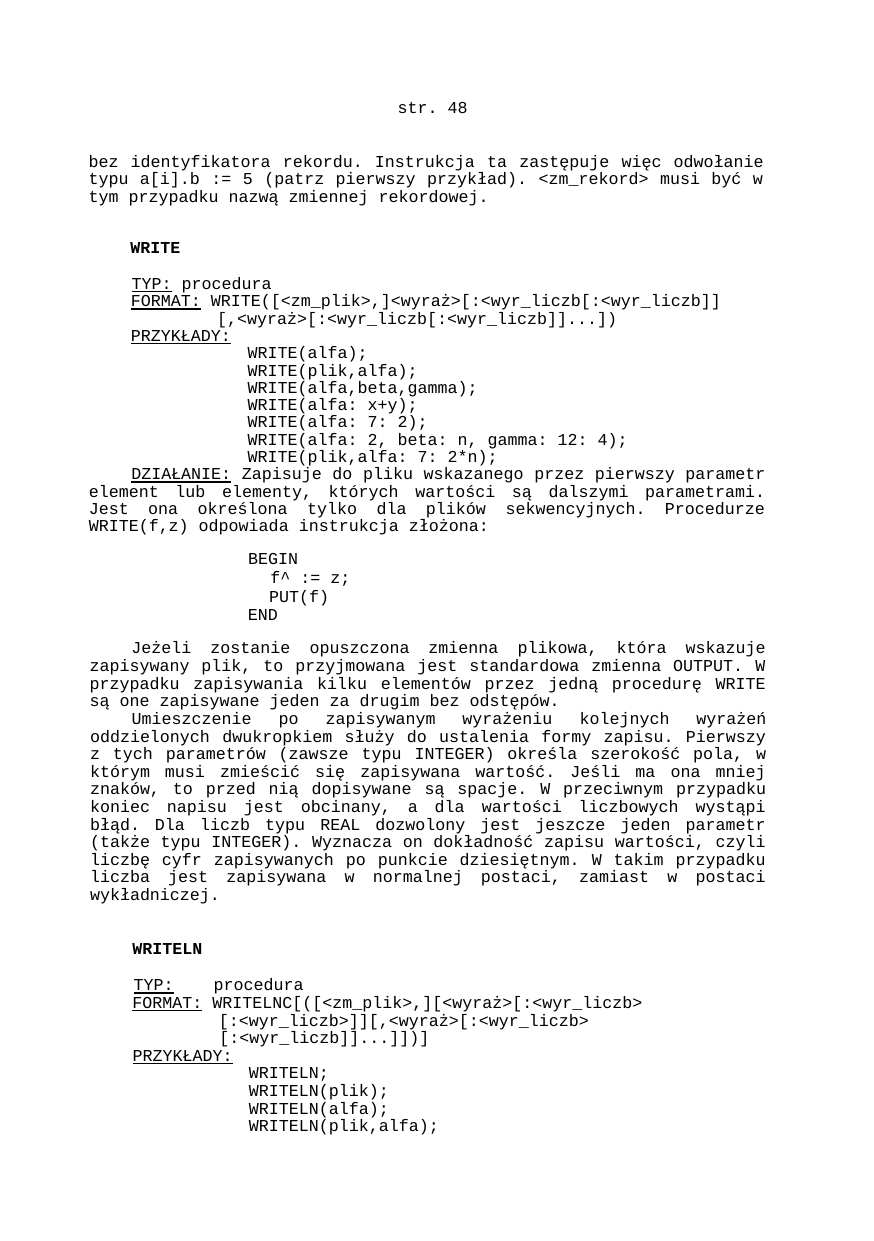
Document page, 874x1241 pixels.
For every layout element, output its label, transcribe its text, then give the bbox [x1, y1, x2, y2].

text WRITELN [132, 940, 766, 959]
text TYP: procedura [133, 977, 766, 994]
text [:<wyr_liczb]]...]])] [219, 1029, 766, 1047]
text PRZYKŁADY: [132, 1047, 766, 1065]
text TYP: procedura [131, 276, 766, 293]
text [,<wyraż>[:<wyr_liczb[:<wyr_liczb]]...]) PRZYKŁADY: [131, 310, 676, 345]
text bez identyfikatora rekordu. Instrukcja ta zastępuje więc odwołanie typu a[i].b := 5 (patrz pierwszy przykład). <zm_rekord> musi być w tym przypadku nazwą zmiennej rekordowej. [88, 153, 763, 206]
text FORMAT: WRITELNC[([<zm_plik>,][<wyraż>[:<wyr_liczb> [:<wyr_liczb>]][,<wyraż>[:<wyr_liczb> [132, 994, 676, 1029]
text Umieszczenie po zapisywanym wyrażeniu kolejnych wyrażeń oddzielonych dwukropkiem służy do ustalenia formy zapisu. Pierwszy z tych parametrów (zawsze typu INTEGER) określa szerokość pola, w którym musi zmieścić się zapisywana wartość. Jeśli ma ona mniej znaków, to przed nią dopisywane są spacje. W przeciwnym przypadku koniec napisu jest obcinany, a dla wartości liczbowych wystąpi błąd. Dla liczb typu REAL dozwolony jest jeszcze jeden parametr (także typu INTEGER). Wyznacza on dokładność zapisu wartości, czyli liczbę cyfr zapisywanych po punkcie dziesiętnym. W takim przypadku liczba jest zapisywana w normalnej postaci, zamiast w postaci wykładniczej. [90, 710, 766, 904]
text BEGIN [248, 551, 766, 569]
text DZIAŁANIE: Zapisuje do pliku wskazanego przez pierwszy parametr element lub elementy, których wartości są dalszymi parametrami. Jest ona określona tylko dla plików sekwencyjnych. Procedurze WRITE(f,z) odpowiada instrukcja złożona: [88, 466, 765, 535]
text WRITELN; WRITELN(plik); WRITELN(alfa); WRITELN(plik,alfa); [249, 1065, 466, 1135]
text WRITE [130, 239, 766, 258]
text WRITE(alfa); WRITE(plik,alfa); WRITE(alfa,beta,gamma); WRITE(alfa: x+y); WRITE(alfa: 7: 2); [247, 345, 496, 431]
text f^ := z; [270, 569, 766, 588]
text FORMAT: WRITE([<zm_plik>,]<wyraż>[:<wyr_liczb[:<wyr_liczb]] [131, 293, 766, 310]
text Jeżeli zostanie opuszczona zmienna plikowa, która wskazuje zapisywany plik, to przyjmowana jest standardowa zmienna OUTPUT. W przypadku zapisywania kilku elementów przez jedną procedurę WRITE są one zapisywane jeden za drugim bez odstępów. [89, 640, 766, 710]
text PUT(f) END [248, 588, 346, 623]
text str. 48 [98, 99, 766, 118]
text WRITE(alfa: 2, beta: n, gamma: 12: 4); WRITE(plik,alfa: 7: 2*n); [247, 431, 676, 466]
